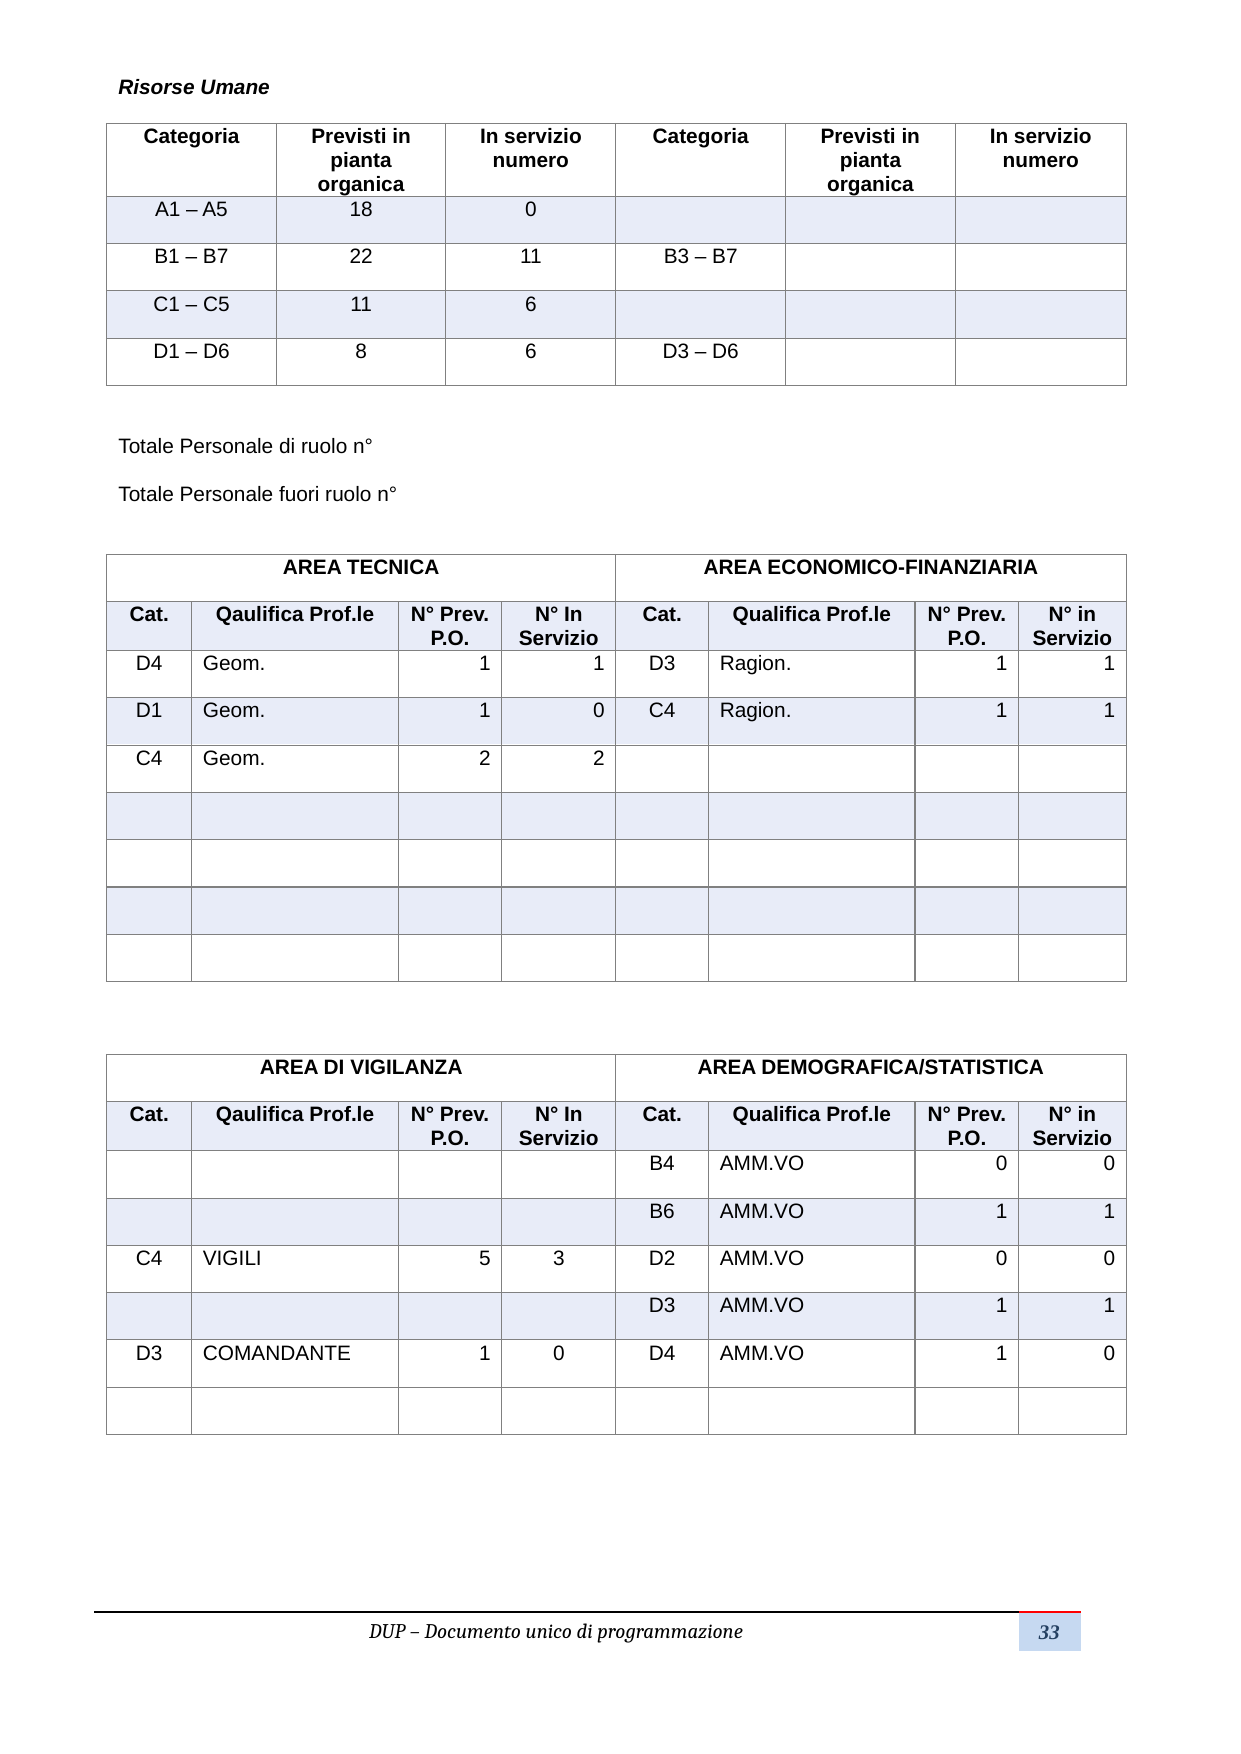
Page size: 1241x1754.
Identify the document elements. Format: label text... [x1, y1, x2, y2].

table_cell [616, 888, 708, 934]
table_cell [786, 339, 955, 385]
table_cell [502, 1293, 615, 1339]
table_cell 1 [916, 1340, 1018, 1387]
text Totale Personale fuori ruolo n° [118, 482, 1122, 506]
table_header Previsti in pianta organica [786, 124, 955, 196]
table_cell [1019, 840, 1126, 886]
table_cell D3 – D6 [616, 339, 785, 385]
table_cell B1 – B7 [107, 244, 276, 290]
table_cell 1 [399, 651, 501, 697]
table_cell [916, 840, 1018, 886]
table_cell 1 [399, 698, 501, 744]
table_cell [399, 1293, 501, 1339]
table_cell N° in Servizio [1019, 1102, 1126, 1150]
table_cell [399, 793, 501, 839]
table_cell 0 [1019, 1151, 1126, 1197]
table_header AREA DI VIGILANZA [107, 1055, 615, 1101]
table_cell 5 [399, 1246, 501, 1292]
table_cell C4 [107, 746, 191, 792]
table_cell N° Prev. P.O. [399, 1102, 501, 1150]
table_cell B3 – B7 [616, 244, 785, 290]
table_cell Ragion. [709, 698, 914, 744]
table_cell N° Prev. P.O. [399, 602, 501, 650]
table_header In servizio numero [956, 124, 1126, 196]
table_cell [107, 935, 191, 981]
table_cell Qualifica Prof.le [709, 1102, 914, 1150]
table_cell 11 [277, 291, 445, 338]
table_cell 0 [916, 1246, 1018, 1292]
table_cell [192, 793, 398, 839]
table_cell C4 [616, 698, 708, 744]
table_cell 0 [502, 698, 615, 744]
table_cell D1 – D6 [107, 339, 276, 385]
table_cell 6 [446, 339, 615, 385]
table_cell D2 [616, 1246, 708, 1292]
table_cell N° In Servizio [502, 602, 615, 650]
table_cell 22 [277, 244, 445, 290]
table_cell Cat. [107, 602, 191, 650]
table_header AREA DEMOGRAFICA/STATISTICA [616, 1055, 1126, 1101]
table_cell 1 [502, 651, 615, 697]
table_cell D3 [616, 651, 708, 697]
table_cell 1 [1019, 1199, 1126, 1245]
table_cell [1019, 1388, 1126, 1434]
table_header AREA TECNICA [107, 555, 615, 601]
table_cell [502, 935, 615, 981]
table_cell 1 [916, 1293, 1018, 1339]
table_cell Cat. [107, 1102, 191, 1150]
table_header In servizio numero [446, 124, 615, 196]
table_cell [107, 793, 191, 839]
table_cell 0 [446, 197, 615, 243]
table_cell [956, 291, 1126, 338]
table_cell B4 [616, 1151, 708, 1197]
table_cell [616, 793, 708, 839]
table_cell AMM.VO [709, 1340, 914, 1387]
table_cell [502, 1151, 615, 1197]
table_cell [616, 840, 708, 886]
table_cell [107, 1293, 191, 1339]
table_cell 0 [502, 1340, 615, 1387]
table_cell 11 [446, 244, 615, 290]
table_cell 6 [446, 291, 615, 338]
table_cell 0 [1019, 1246, 1126, 1292]
table_cell Qualifica Prof.le [709, 602, 914, 650]
table_cell [399, 1388, 501, 1434]
table_cell [1019, 935, 1126, 981]
table_cell [1019, 793, 1126, 839]
table_cell [192, 1293, 398, 1339]
table_cell [399, 935, 501, 981]
table_cell [916, 1388, 1018, 1434]
text Totale Personale di ruolo n° [118, 434, 1122, 458]
table_cell AMM.VO [709, 1246, 914, 1292]
table_cell D4 [107, 651, 191, 697]
table_cell D1 [107, 698, 191, 744]
table_cell 2 [502, 746, 615, 792]
table_cell [616, 291, 785, 338]
table_cell [709, 746, 914, 792]
table_cell [502, 1388, 615, 1434]
table_cell [709, 1388, 914, 1434]
table_cell D3 [616, 1293, 708, 1339]
table_cell C4 [107, 1246, 191, 1292]
table_cell [192, 1388, 398, 1434]
table_cell [956, 197, 1126, 243]
table_header AREA ECONOMICO-FINANZIARIA [616, 555, 1126, 601]
table_cell A1 – A5 [107, 197, 276, 243]
table_cell C1 – C5 [107, 291, 276, 338]
table_cell Qaulifica Prof.le [192, 602, 398, 650]
table_cell [786, 197, 955, 243]
table_cell COMANDANTE [192, 1340, 398, 1387]
table_cell [1019, 746, 1126, 792]
table_header Categoria [107, 124, 276, 196]
table_header Categoria [616, 124, 785, 196]
table_cell [192, 1151, 398, 1197]
table_cell [502, 840, 615, 886]
table_cell [616, 746, 708, 792]
table_cell [192, 935, 398, 981]
table_cell N° in Servizio [1019, 602, 1126, 650]
table_cell 0 [1019, 1340, 1126, 1387]
table_cell D3 [107, 1340, 191, 1387]
table_cell [709, 793, 914, 839]
table_cell [709, 888, 914, 934]
table_cell [107, 840, 191, 886]
table_cell [916, 746, 1018, 792]
table_cell Qaulifica Prof.le [192, 1102, 398, 1150]
table_cell [786, 244, 955, 290]
table_cell VIGILI [192, 1246, 398, 1292]
table_cell [786, 291, 955, 338]
table_cell [192, 840, 398, 886]
table_cell 1 [916, 1199, 1018, 1245]
table_cell [399, 888, 501, 934]
table_cell [616, 1388, 708, 1434]
table_cell AMM.VO [709, 1293, 914, 1339]
table_cell [916, 793, 1018, 839]
table_header Previsti in pianta organica [277, 124, 445, 196]
table_cell Geom. [192, 651, 398, 697]
table_cell AMM.VO [709, 1199, 914, 1245]
table_cell [709, 935, 914, 981]
table_cell 8 [277, 339, 445, 385]
table_cell 3 [502, 1246, 615, 1292]
table_cell 1 [399, 1340, 501, 1387]
table_cell [107, 1151, 191, 1197]
table_cell Cat. [616, 602, 708, 650]
table_cell [709, 840, 914, 886]
table_cell 1 [1019, 651, 1126, 697]
table_cell 1 [1019, 1293, 1126, 1339]
table_cell [956, 244, 1126, 290]
table_cell [399, 1151, 501, 1197]
table_cell [502, 1199, 615, 1245]
table_cell [956, 339, 1126, 385]
table_cell 2 [399, 746, 501, 792]
table_cell 1 [916, 698, 1018, 744]
table_cell AMM.VO [709, 1151, 914, 1197]
table_cell N° Prev. P.O. [916, 602, 1018, 650]
table_cell D4 [616, 1340, 708, 1387]
table_cell N° Prev. P.O. [916, 1102, 1018, 1150]
table_cell Geom. [192, 746, 398, 792]
table_cell N° In Servizio [502, 1102, 615, 1150]
table_cell [616, 935, 708, 981]
table_cell [1019, 888, 1126, 934]
table_cell [107, 888, 191, 934]
table_cell [616, 197, 785, 243]
table_cell [192, 888, 398, 934]
table_cell [107, 1199, 191, 1245]
table_cell Ragion. [709, 651, 914, 697]
table_cell Cat. [616, 1102, 708, 1150]
table_cell [916, 935, 1018, 981]
table_cell [107, 1388, 191, 1434]
table_cell 1 [1019, 698, 1126, 744]
table_cell 18 [277, 197, 445, 243]
table_cell [192, 1199, 398, 1245]
table_cell [399, 1199, 501, 1245]
table_cell [502, 888, 615, 934]
table_cell 1 [916, 651, 1018, 697]
table_cell [502, 793, 615, 839]
table_cell Geom. [192, 698, 398, 744]
text Risorse Umane [118, 75, 1122, 99]
table_cell [916, 888, 1018, 934]
table_cell [399, 840, 501, 886]
table_cell 0 [916, 1151, 1018, 1197]
table_cell B6 [616, 1199, 708, 1245]
